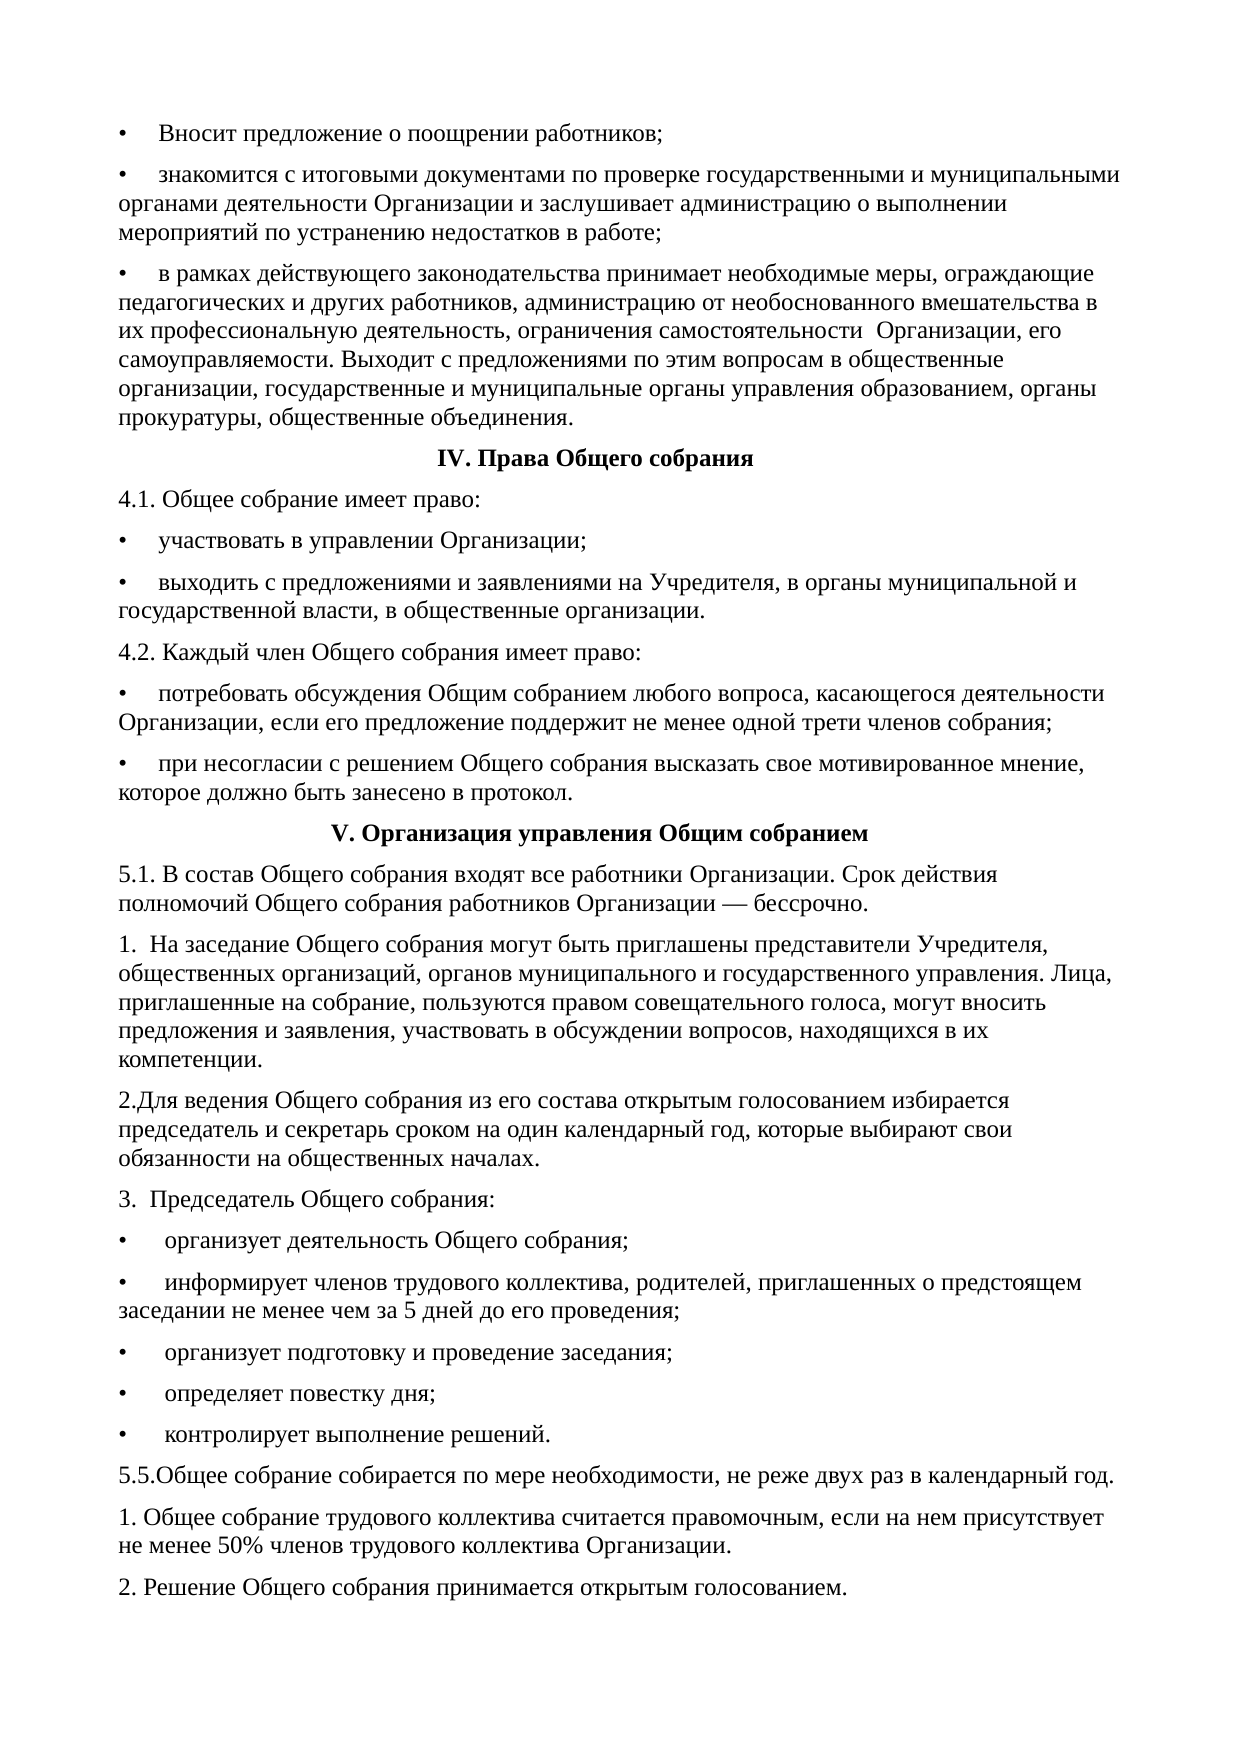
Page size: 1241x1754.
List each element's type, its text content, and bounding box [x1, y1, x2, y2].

text IV. Права Общего собрания [118, 443, 1122, 472]
text • Вносит предложение о поощрении работников; [118, 118, 1122, 147]
text • организует деятельность Общего собрания; [118, 1226, 1122, 1254]
text 2. Решение Общего собрания принимается открытым голосованием. [118, 1572, 1122, 1601]
text • потребовать обсуждения Общим собранием любого вопроса, касающегося деятельности Организации, если его предложение поддержит не менее одной трети членов собрания; [118, 678, 1122, 736]
text • информирует членов трудового коллектива, родителей, приглашенных о предстоящем заседании не менее чем за 5 дней до его проведения; [118, 1267, 1122, 1324]
text • знакомится с итоговыми документами по проверке государственными и муниципальными органами деятельности Организации и заслушивает администрацию о выполнении мероприятий по устранению недостатков в работе; [118, 159, 1122, 246]
text • в рамках действующего законодательства принимает необходимые меры, ограждающие педагогических и других работников, администрацию от необоснованного вмешательства в их профессиональную деятельность, ограничения самостоятельности Организации, его самоуправляемости. Выходит с предложениями по этим вопросам в общественные организации, государственные и муниципальные органы управления образованием, органы прокуратуры, общественные объединения. [118, 258, 1122, 431]
text 3. Председатель Общего собрания: [118, 1184, 1122, 1213]
text 4.2. Каждый член Общего собрания имеет право: [118, 637, 1122, 666]
text 5.1. В состав Общего собрания входят все работники Организации. Срок действия полномочий Общего собрания работников Организации — бессрочно. [118, 859, 1122, 917]
text 2.Для ведения Общего собрания из его состава открытым голосованием избирается председатель и секретарь сроком на один календарный год, которые выбирают свои обязанности на общественных началах. [118, 1086, 1122, 1172]
text • участвовать в управлении Организации; [118, 526, 1122, 554]
text • организует подготовку и проведение заседания; [118, 1337, 1122, 1366]
text • контролирует выполнение решений. [118, 1419, 1122, 1448]
text • при несогласии с решением Общего собрания высказать свое мотивированное мнение, которое должно быть занесено в протокол. [118, 748, 1122, 806]
text • определяет повестку дня; [118, 1378, 1122, 1407]
text 1. Общее собрание трудового коллектива считается правомочным, если на нем присутствует не менее 50% членов трудового коллектива Организации. [118, 1502, 1122, 1559]
text 5.5.Общее собрание собирается по мере необходимости, не реже двух раз в календарный год. [118, 1461, 1122, 1489]
text • выходить с предложениями и заявлениями на Учредителя, в органы муниципальной и государственной власти, в общественные организации. [118, 567, 1122, 624]
text 1. На заседание Общего собрания могут быть приглашены представители Учредителя, общественных организаций, органов муниципального и государственного управления. Лица, приглашенные на собрание, пользуются правом совещательного голоса, могут вносить предложения и заявления, участвовать в обсуждении вопросов, находящихся в их компетенции. [118, 929, 1122, 1073]
text V. Организация управления Общим собранием [118, 818, 1122, 847]
text 4.1. Общее собрание имеет право: [118, 484, 1122, 513]
